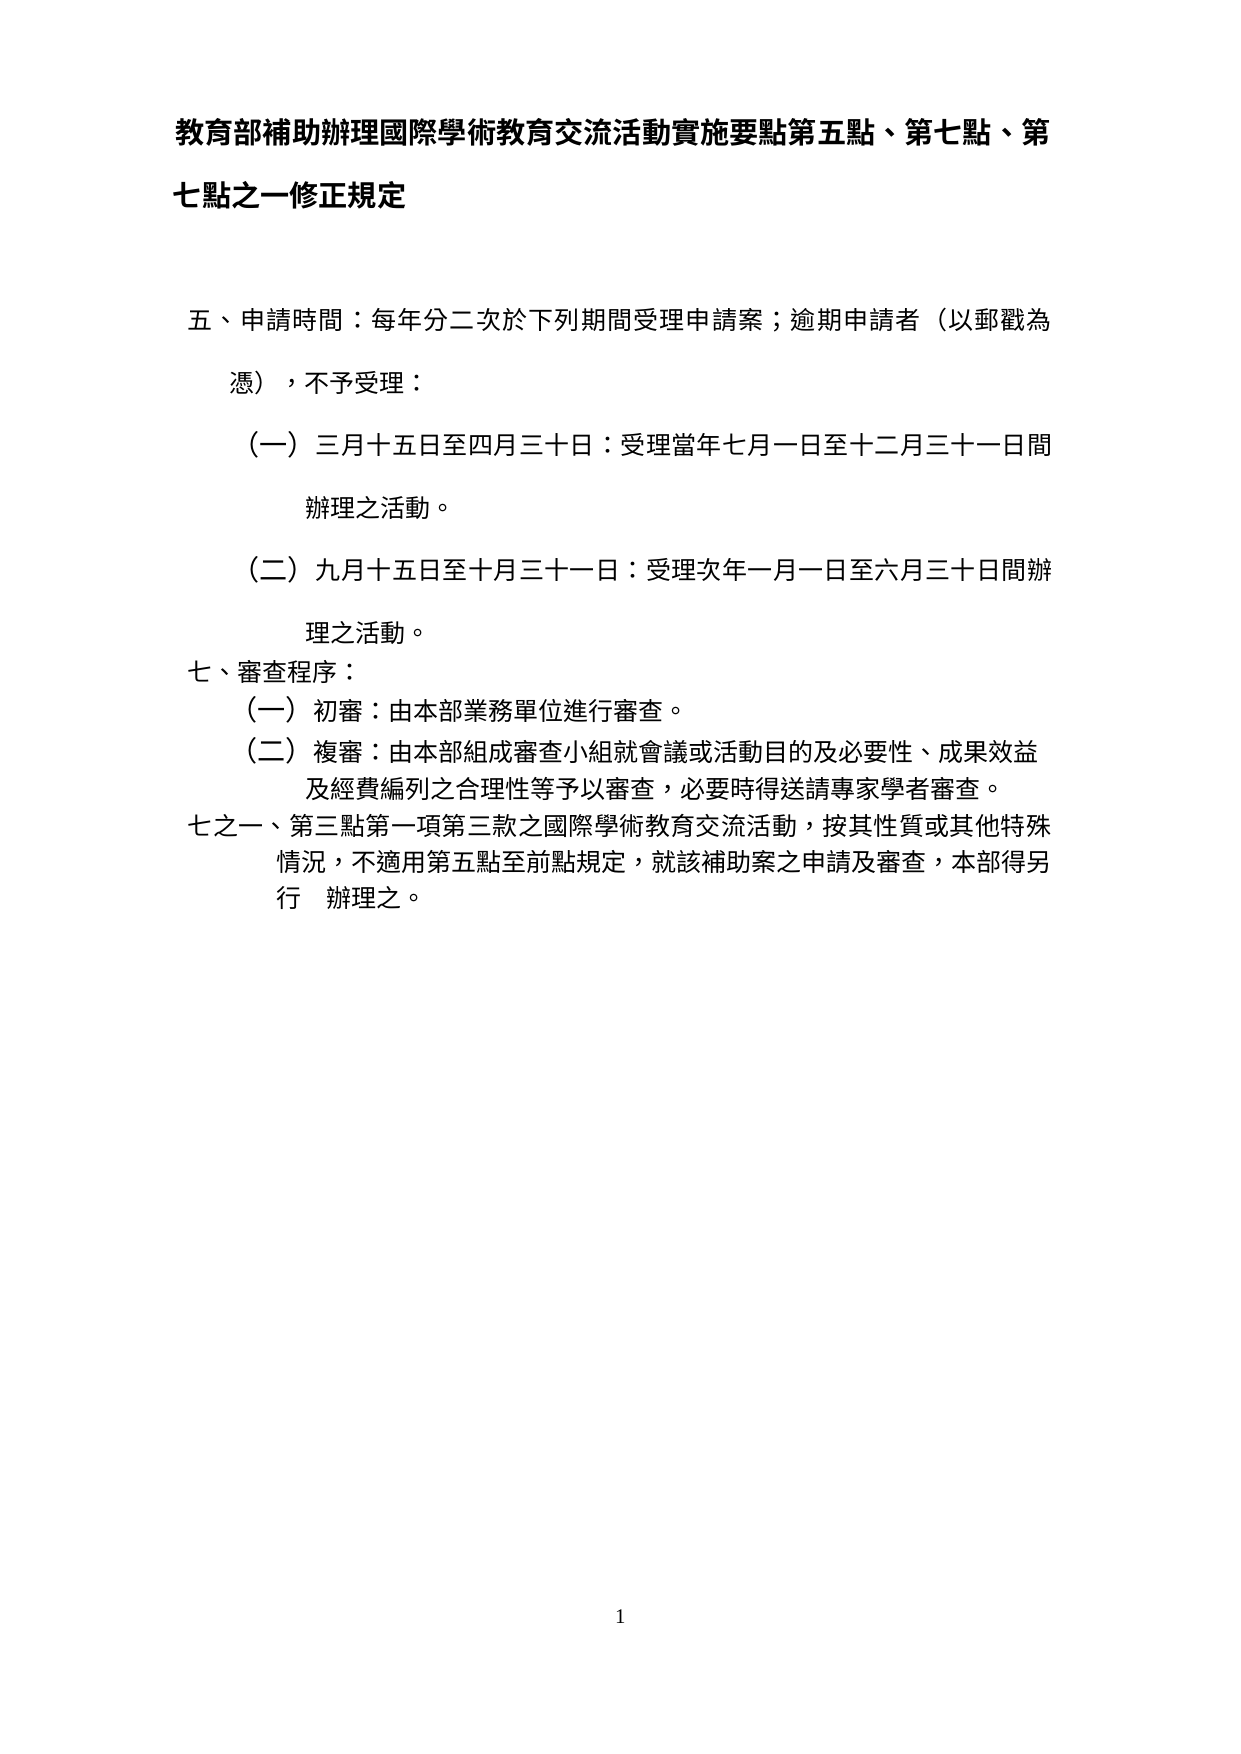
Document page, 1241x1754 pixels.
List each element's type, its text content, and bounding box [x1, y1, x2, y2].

text 教育部補助辦理國際學術教育交流活動實施要點第五點、第七點、第 [173, 89, 1053, 152]
list 九月十五日至十月三十一日：受理次年一月一日至六月三十日間辦理之活動。 [217, 527, 1053, 652]
text 七點之一修正規定 [173, 152, 1053, 214]
list 初審：由本部業務單位進行審查。 [229, 688, 1053, 729]
text 五、申請時間：每年分二次於下列期間受理申請案；逾期申請者（以郵戳為憑），不予受理： [187, 277, 1053, 402]
text 七、審查程序： [187, 652, 1053, 688]
text 七之一、第三點第一項第三款之國際學術教育交流活動，按其性質或其他特殊情況，不適用第五點至前點規定，就該補助案之申請及審查，本部得另行 辦理之。 [187, 806, 1053, 915]
list 三月十五日至四月三十日：受理當年七月一日至十二月三十一日間辦理之活動。 [217, 402, 1053, 527]
list 複審：由本部組成審查小組就會議或活動目的及必要性、成果效益及經費編列之合理性等予以審查，必要時得送請專家學者審查。 [229, 729, 1053, 806]
